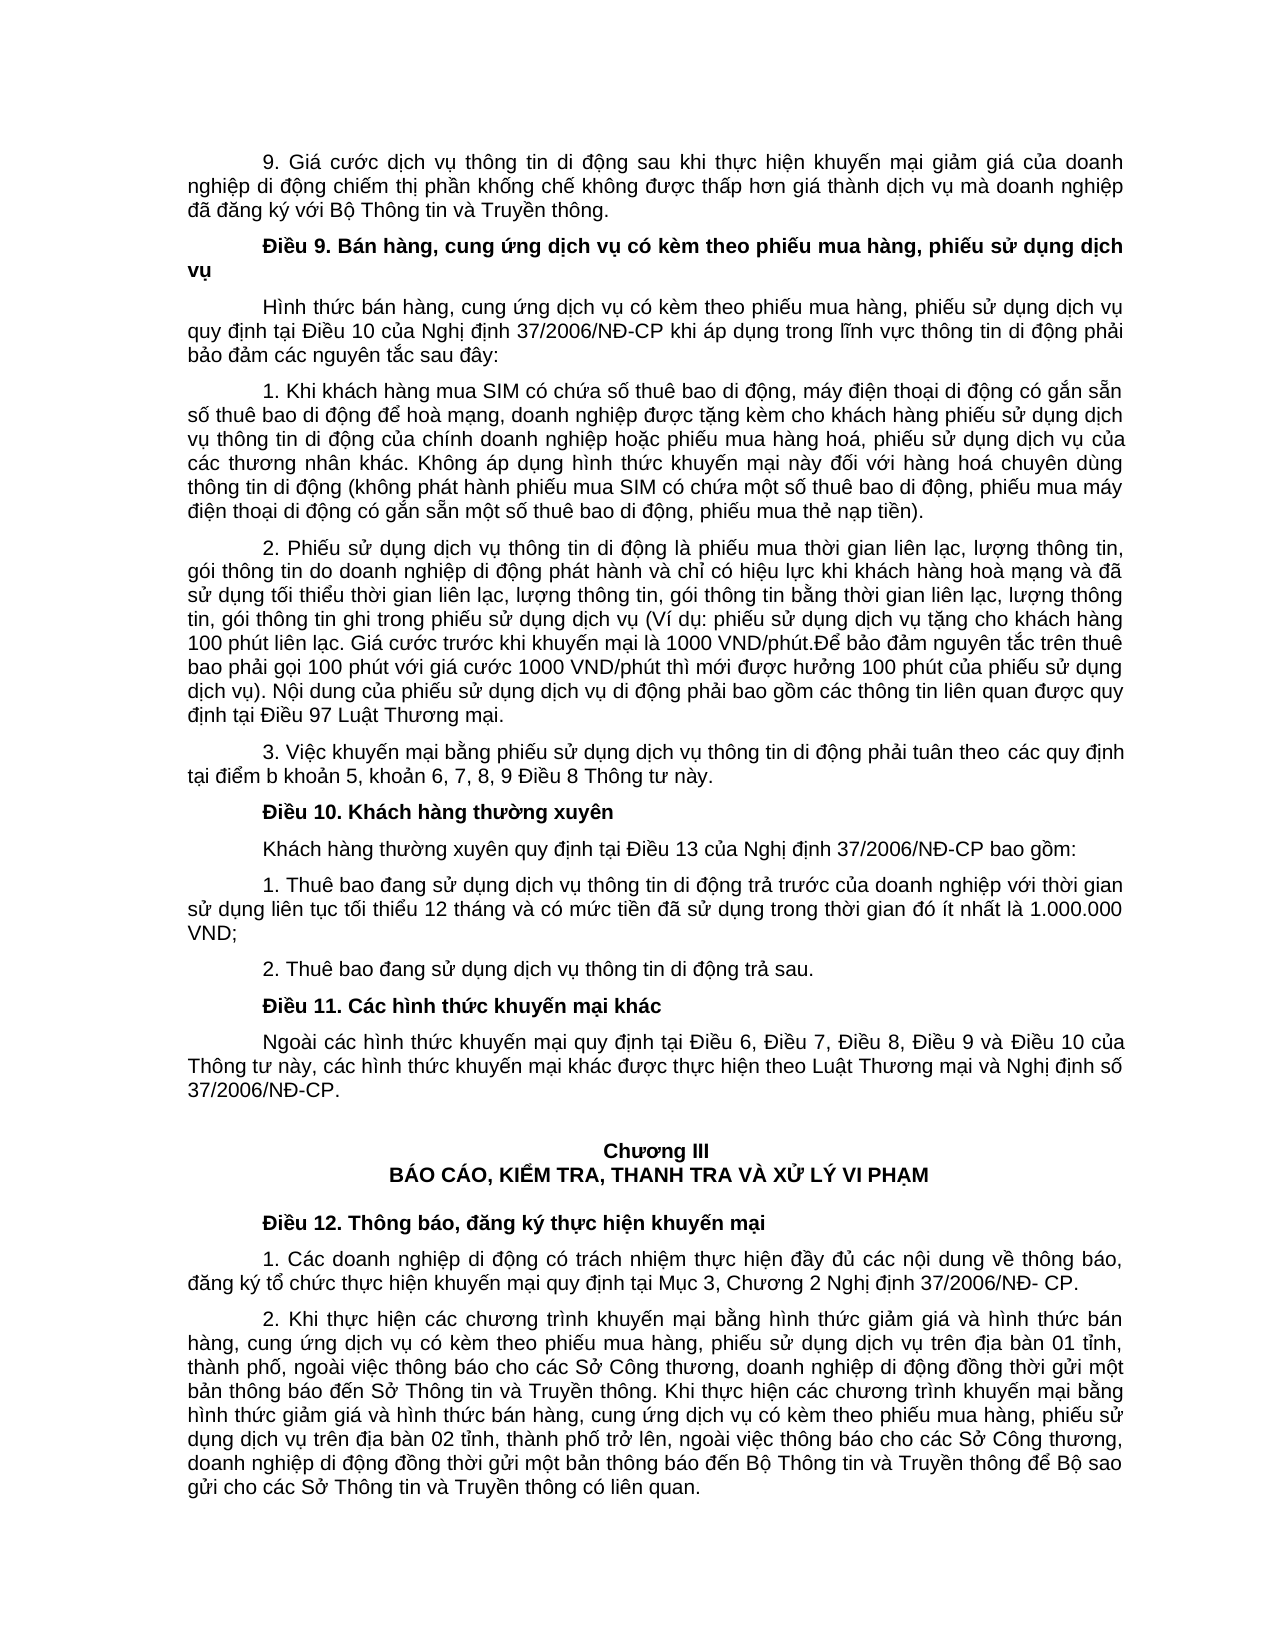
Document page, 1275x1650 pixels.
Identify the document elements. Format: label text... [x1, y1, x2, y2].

text Khách hàng thường xuyên quy định tại Điều 13 của Nghị định 37/2006/NĐ-CP bao gồm: [187, 836, 1125, 860]
text 9. Giá cước dịch vụ thông tin di động sau khi thực hiện khuyến mại giảm giá của doanh nghiệp di động chiếm thị phần khống chế không được thấp hơn giá thành dịch vụ mà doanh nghiệp đã đăng ký với Bộ Thông tin và Truyền thông. [187, 150, 1125, 222]
text Chương III [187, 1138, 1125, 1162]
text 1. Các doanh nghiệp di động có trách nhiệm thực hiện đầy đủ các nội dung về thông báo, đăng ký tổ chức thực hiện khuyến mại quy định tại Mục 3, Chương 2 Nghị định 37/2006/NĐ- CP. [187, 1247, 1125, 1295]
text 2. Khi thực hiện các chương trình khuyến mại bằng hình thức giảm giá và hình thức bán hàng, cung ứng dịch vụ có kèm theo phiếu mua hàng, phiếu sử dụng dịch vụ trên địa bàn 01 tỉnh, thành phố, ngoài việc thông báo cho các Sở Công thương, doanh nghiệp di động đồng thời gửi một bản thông báo đến Sở Thông tin và Truyền thông. Khi thực hiện các chương trình khuyến mại bằng hình thức giảm giá và hình thức bán hàng, cung ứng dịch vụ có kèm theo phiếu mua hàng, phiếu sử dụng dịch vụ trên địa bàn 02 tỉnh, thành phố trở lên, ngoài việc thông báo cho các Sở Công thương, doanh nghiệp di động đồng thời gửi một bản thông báo đến Bộ Thông tin và Truyền thông để Bộ sao gửi cho các Sở Thông tin và Truyền thông có liên quan. [187, 1307, 1125, 1499]
text 1. Khi khách hàng mua SIM có chứa số thuê bao di động, máy điện thoại di động có gắn sẵn số thuê bao di động để hoà mạng, doanh nghiệp được tặng kèm cho khách hàng phiếu sử dụng dịch vụ thông tin di động của chính doanh nghiệp hoặc phiếu mua hàng hoá, phiếu sử dụng dịch vụ của các thương nhân khác. Không áp dụng hình thức khuyến mại này đối với hàng hoá chuyên dùng thông tin di động (không phát hành phiếu mua SIM có chứa một số thuê bao di động, phiếu mua máy điện thoại di động có gắn sẵn một số thuê bao di động, phiếu mua thẻ nạp tiền). [187, 379, 1125, 523]
text 3. Việc khuyến mại bằng phiếu sử dụng dịch vụ thông tin di động phải tuân theo các quy định tại điểm b khoản 5, khoản 6, 7, 8, 9 Điều 8 Thông tư này. [187, 739, 1125, 787]
text Ngoài các hình thức khuyến mại quy định tại Điều 6, Điều 7, Điều 8, Điều 9 và Điều 10 của Thông tư này, các hình thức khuyến mại khác được thực hiện theo Luật Thương mại và Nghị định số 37/2006/NĐ-CP. [187, 1030, 1125, 1102]
text BÁO CÁO, KIỂM TRA, THANH TRA VÀ XỬ LÝ VI PHẠM [187, 1162, 1125, 1186]
text Điều 12. Thông báo, đăng ký thực hiện khuyến mại [187, 1210, 1125, 1234]
text Hình thức bán hàng, cung ứng dịch vụ có kèm theo phiếu mua hàng, phiếu sử dụng dịch vụ quy định tại Điều 10 của Nghị định 37/2006/NĐ-CP khi áp dụng trong lĩnh vực thông tin di động phải bảo đảm các nguyên tắc sau đây: [187, 295, 1125, 367]
text 1. Thuê bao đang sử dụng dịch vụ thông tin di động trả trước của doanh nghiệp với thời gian sử dụng liên tục tối thiểu 12 tháng và có mức tiền đã sử dụng trong thời gian đó ít nhất là 1.000.000 VND; [187, 873, 1125, 945]
text Điều 11. Các hình thức khuyến mại khác [187, 994, 1125, 1018]
text Điều 9. Bán hàng, cung ứng dịch vụ có kèm theo phiếu mua hàng, phiếu sử dụng dịch vụ [187, 234, 1125, 282]
text Điều 10. Khách hàng thường xuyên [187, 800, 1125, 824]
text 2. Thuê bao đang sử dụng dịch vụ thông tin di động trả sau. [187, 957, 1125, 981]
text 2. Phiếu sử dụng dịch vụ thông tin di động là phiếu mua thời gian liên lạc, lượng thông tin, gói thông tin do doanh nghiệp di động phát hành và chỉ có hiệu lực khi khách hàng hoà mạng và đã sử dụng tối thiểu thời gian liên lạc, lượng thông tin, gói thông tin bằng thời gian liên lạc, lượng thông tin, gói thông tin ghi trong phiếu sử dụng dịch vụ (Ví dụ: phiếu sử dụng dịch vụ tặng cho khách hàng 100 phút liên lạc. Giá cước trước khi khuyến mại là 1000 VND/phút.Để bảo đảm nguyên tắc trên thuê bao phải gọi 100 phút với giá cước 1000 VND/phút thì mới được hưởng 100 phút của phiếu sử dụng dịch vụ). Nội dung của phiếu sử dụng dịch vụ di động phải bao gồm các thông tin liên quan được quy định tại Điều 97 Luật Thương mại. [187, 535, 1125, 727]
